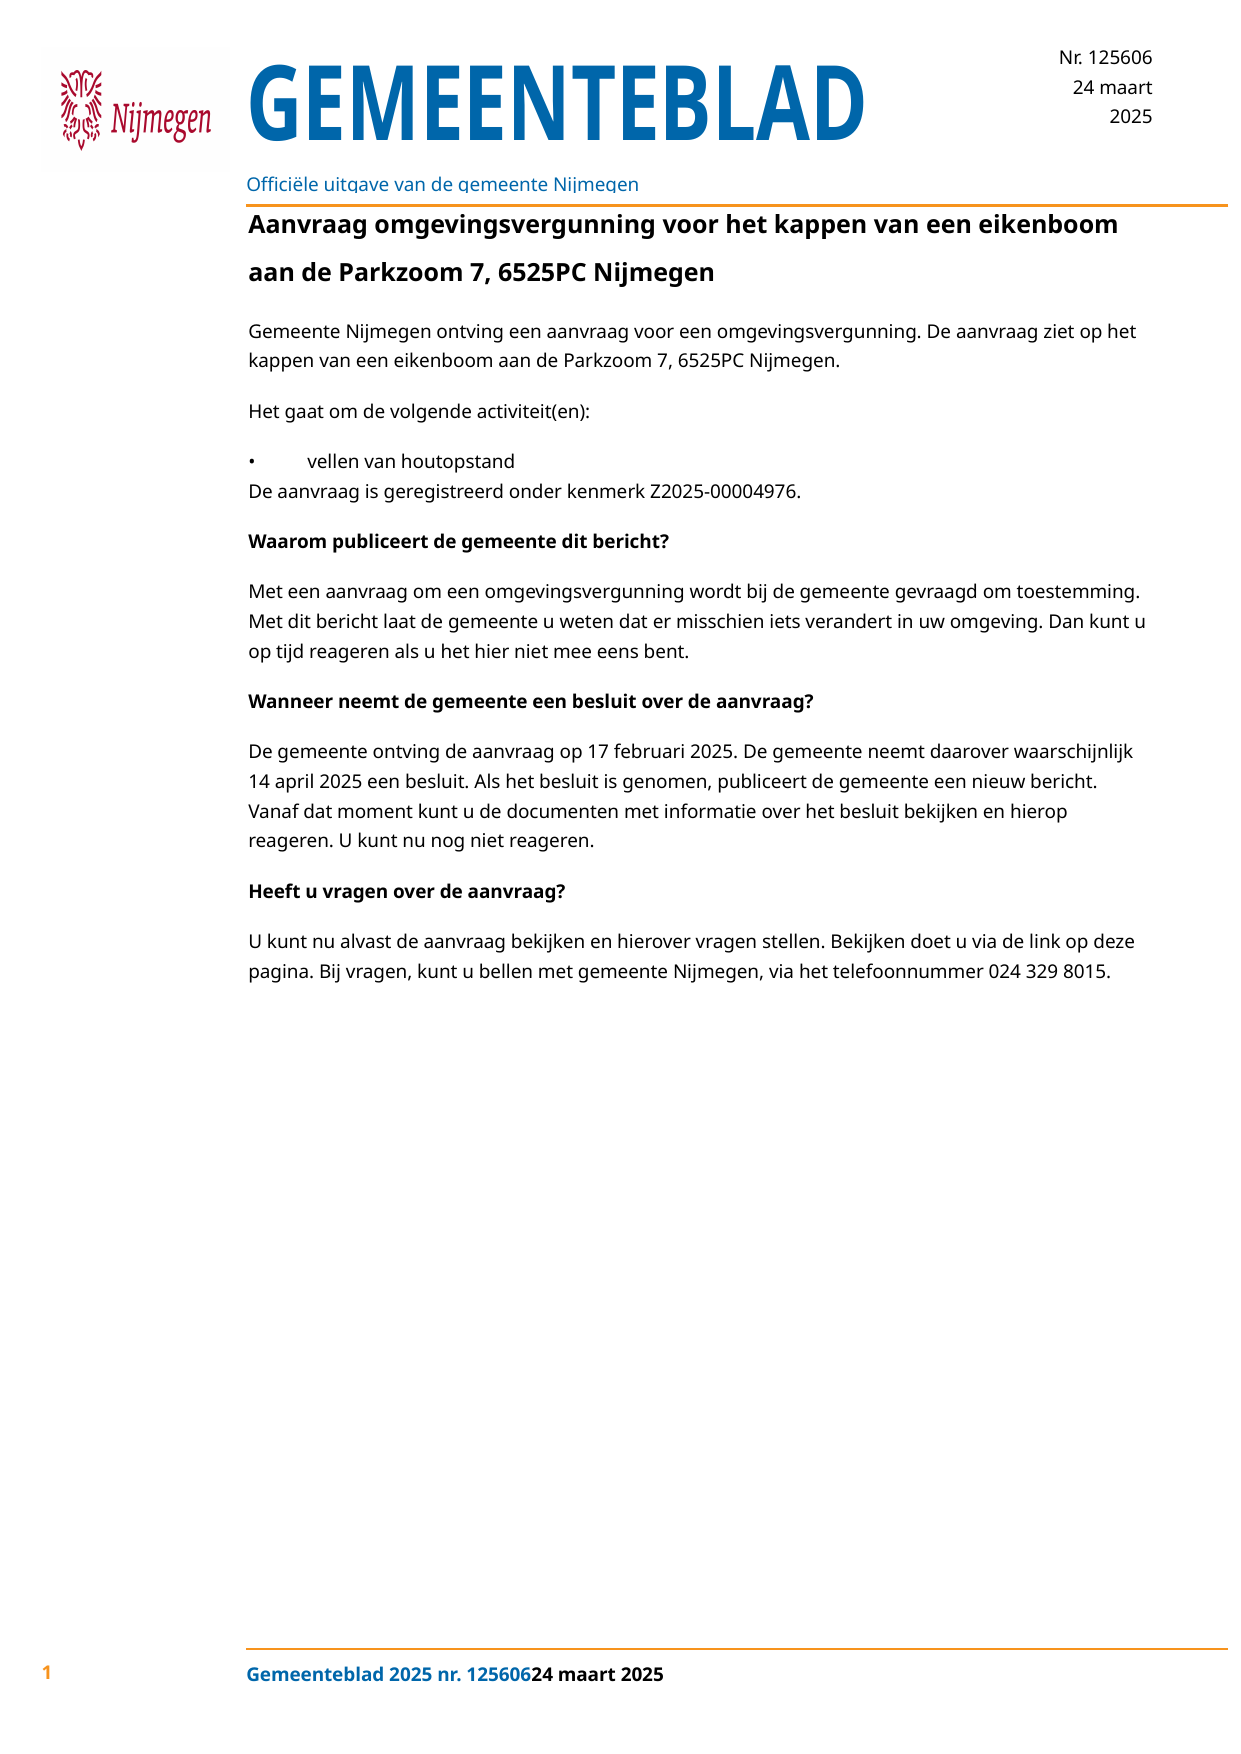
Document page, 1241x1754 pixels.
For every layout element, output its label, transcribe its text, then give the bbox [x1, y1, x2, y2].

text Waarom publiceert de gemeente dit bericht? [248, 528, 1152, 554]
text Het gaat om de volgende activiteit(en): [248, 398, 1152, 424]
text Met een aanvraag om een omgevingsvergunning wordt bij de gemeente gevraagd om toestemming. Met dit bericht laat de gemeente u weten dat er misschien iets verandert in uw omgeving. Dan kunt u op tijd reageren als u het hier niet mee eens bent. [248, 579, 1152, 664]
list vellen van houtopstand [248, 448, 1152, 474]
text U kunt nu alvast de aanvraag bekijken en hierover vragen stellen. Bekijken doet u via de link op deze pagina. Bij vragen, kunt u bellen met gemeente Nijmegen, via het telefoonnummer 024 329 8015. [248, 928, 1152, 984]
text De aanvraag is geregistreerd onder kenmerk Z2025-00004976. [248, 478, 1152, 504]
text Wanneer neemt de gemeente een besluit over de aanvraag? [248, 688, 1152, 714]
text Gemeente Nijmegen ontving een aanvraag voor een omgevingsvergunning. De aanvraag ziet op het kappen van een eikenboom aan de Parkzoom 7, 6525PC Nijmegen. [248, 318, 1152, 373]
text Aanvraag omgevingsvergunning voor het kappen van een eikenboom aan de Parkzoom 7, 6525PC Nijmegen [248, 207, 1152, 288]
text Heeft u vragen over de aanvraag? [248, 878, 1152, 904]
picture [41, 47, 231, 172]
text De gemeente ontving de aanvraag op 17 februari 2025. De gemeente neemt daarover waarschijnlijk 14 april 2025 een besluit. Als het besluit is genomen, publiceert de gemeente een nieuw bericht. Vanaf dat moment kunt u de documenten met informatie over het besluit bekijken en hierop reageren. U kunt nu nog niet reageren. [248, 739, 1152, 853]
